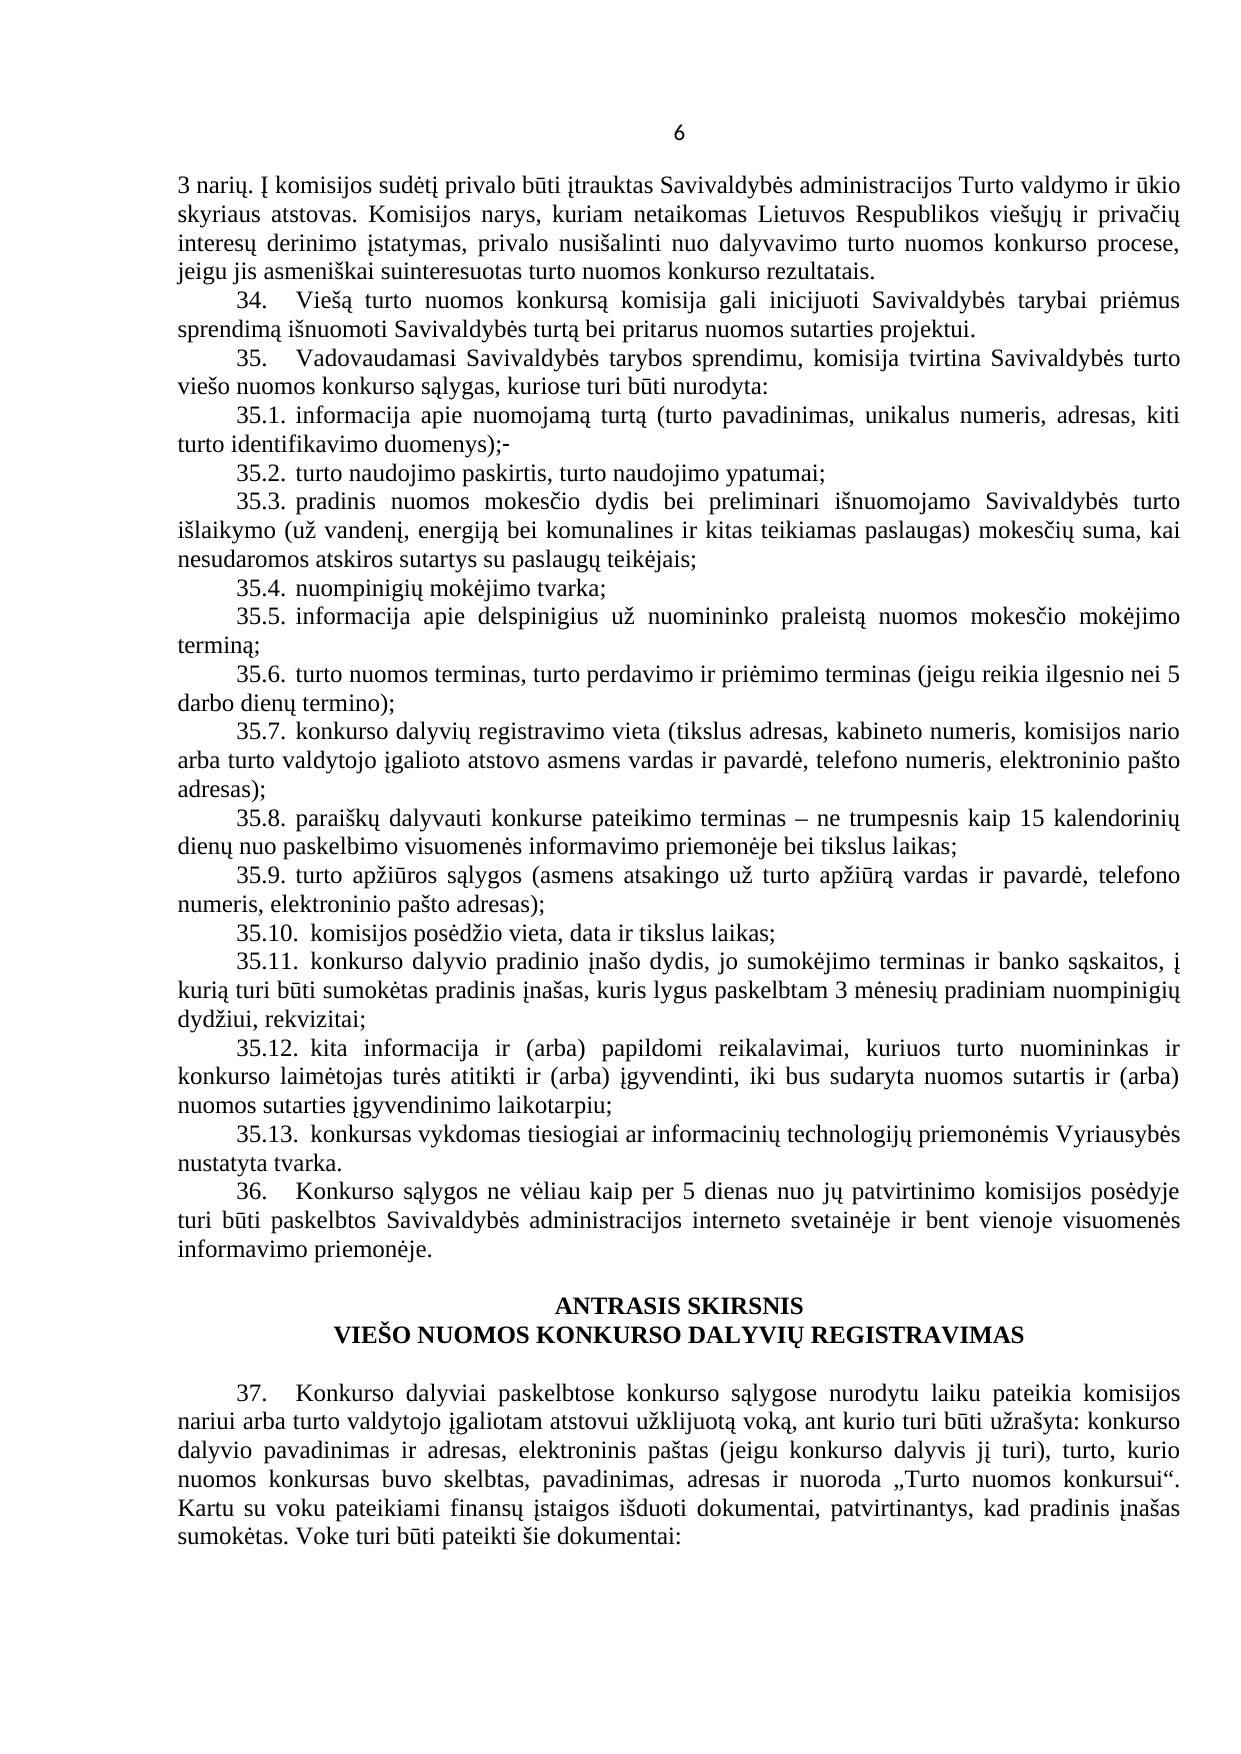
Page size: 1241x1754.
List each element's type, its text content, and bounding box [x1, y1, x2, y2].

text 35.11. konkurso dalyvio pradinio įnašo dydis, jo sumokėjimo terminas ir banko sąskaitos, į kurią turi būti sumokėtas pradinis įnašas, kuris lygus paskelbtam 3 mėnesių pradiniam nuompinigių dydžiui, rekvizitai; [177, 946, 1181, 1033]
text 35.12. kita informacija ir (arba) papildomi reikalavimai, kuriuos turto nuomininkas ir konkurso laimėtojas turės atitikti ir (arba) įgyvendinti, iki bus sudaryta nuomos sutartis ir (arba) nuomos sutarties įgyvendinimo laikotarpiu; [177, 1033, 1181, 1119]
text 35.2. turto naudojimo paskirtis, turto naudojimo ypatumai; [177, 458, 1181, 486]
text 35.4. nuompinigių mokėjimo tvarka; [177, 573, 1181, 601]
text 35.13. konkursas vykdomas tiesiogiai ar informacinių technologijų priemonėmis Vyriausybės nustatyta tvarka. [177, 1119, 1181, 1176]
text ANTRASIS SKIRSNIS [177, 1291, 1181, 1320]
text VIEŠO NUOMOS KONKURSO DALYVIŲ REGISTRAVIMAS [177, 1320, 1181, 1349]
text 35.7. konkurso dalyvių registravimo vieta (tikslus adresas, kabineto numeris, komisijos nario arba turto valdytojo įgalioto atstovo asmens vardas ir pavardė, telefono numeris, elektroninio pašto adresas); [177, 716, 1181, 803]
text 35.8. paraiškų dalyvauti konkurse pateikimo terminas – ne trumpesnis kaip 15 kalendorinių dienų nuo paskelbimo visuomenės informavimo priemonėje bei tikslus laikas; [177, 803, 1181, 860]
text 35.10. komisijos posėdžio vieta, data ir tikslus laikas; [177, 918, 1181, 946]
text 35.9. turto apžiūros sąlygos (asmens atsakingo už turto apžiūrą vardas ir pavardė, telefono numeris, elektroninio pašto adresas); [177, 860, 1181, 918]
text 36. Konkurso sąlygos ne vėliau kaip per 5 dienas nuo jų patvirtinimo komisijos posėdyje turi būti paskelbtos Savivaldybės administracijos interneto svetainėje ir bent vienoje visuomenės informavimo priemonėje. [177, 1176, 1181, 1263]
text 35.5. informacija apie delspinigius už nuomininko praleistą nuomos mokesčio mokėjimo terminą; [177, 601, 1181, 659]
text 3 narių. Į komisijos sudėtį privalo būti įtrauktas Savivaldybės administracijos Turto valdymo ir ūkio skyriaus atstovas. Komisijos narys, kuriam netaikomas Lietuvos Respublikos viešųjų ir privačių interesų derinimo įstatymas, privalo nusišalinti nuo dalyvavimo turto nuomos konkurso procese, jeigu jis asmeniškai suinteresuotas turto nuomos konkurso rezultatais. [177, 170, 1181, 285]
text 35.6. turto nuomos terminas, turto perdavimo ir priėmimo terminas (jeigu reikia ilgesnio nei 5 darbo dienų termino); [177, 659, 1181, 716]
text 35.3. pradinis nuomos mokesčio dydis bei preliminari išnuomojamo Savivaldybės turto išlaikymo (už vandenį, energiją bei komunalines ir kitas teikiamas paslaugas) mokesčių suma, kai nesudaromos atskiros sutartys su paslaugų teikėjais; [177, 486, 1181, 573]
text 37. Konkurso dalyviai paskelbtose konkurso sąlygose nurodytu laiku pateikia komisijos nariui arba turto valdytojo įgaliotam atstovui užklijuotą voką, ant kurio turi būti užrašyta: konkurso dalyvio pavadinimas ir adresas, elektroninis paštas (jeigu konkurso dalyvis jį turi), turto, kurio nuomos konkursas buvo skelbtas, pavadinimas, adresas ir nuoroda „Turto nuomos konkursui“. Kartu su voku pateikiami finansų įstaigos išduoti dokumentai, patvirtinantys, kad pradinis įnašas sumokėtas. Voke turi būti pateikti šie dokumentai: [177, 1378, 1181, 1550]
text 35.1. informacija apie nuomojamą turtą (turto pavadinimas, unikalus numeris, adresas, kiti turto identifikavimo duomenys); [177, 400, 1181, 458]
text 35. Vadovaudamasi Savivaldybės tarybos sprendimu, komisija tvirtina Savivaldybės turto viešo nuomos konkurso sąlygas, kuriose turi būti nurodyta: [177, 343, 1181, 400]
text 34. Viešą turto nuomos konkursą komisija gali inicijuoti Savivaldybės tarybai priėmus sprendimą išnuomoti Savivaldybės turtą bei pritarus nuomos sutarties projektui. [177, 285, 1181, 343]
